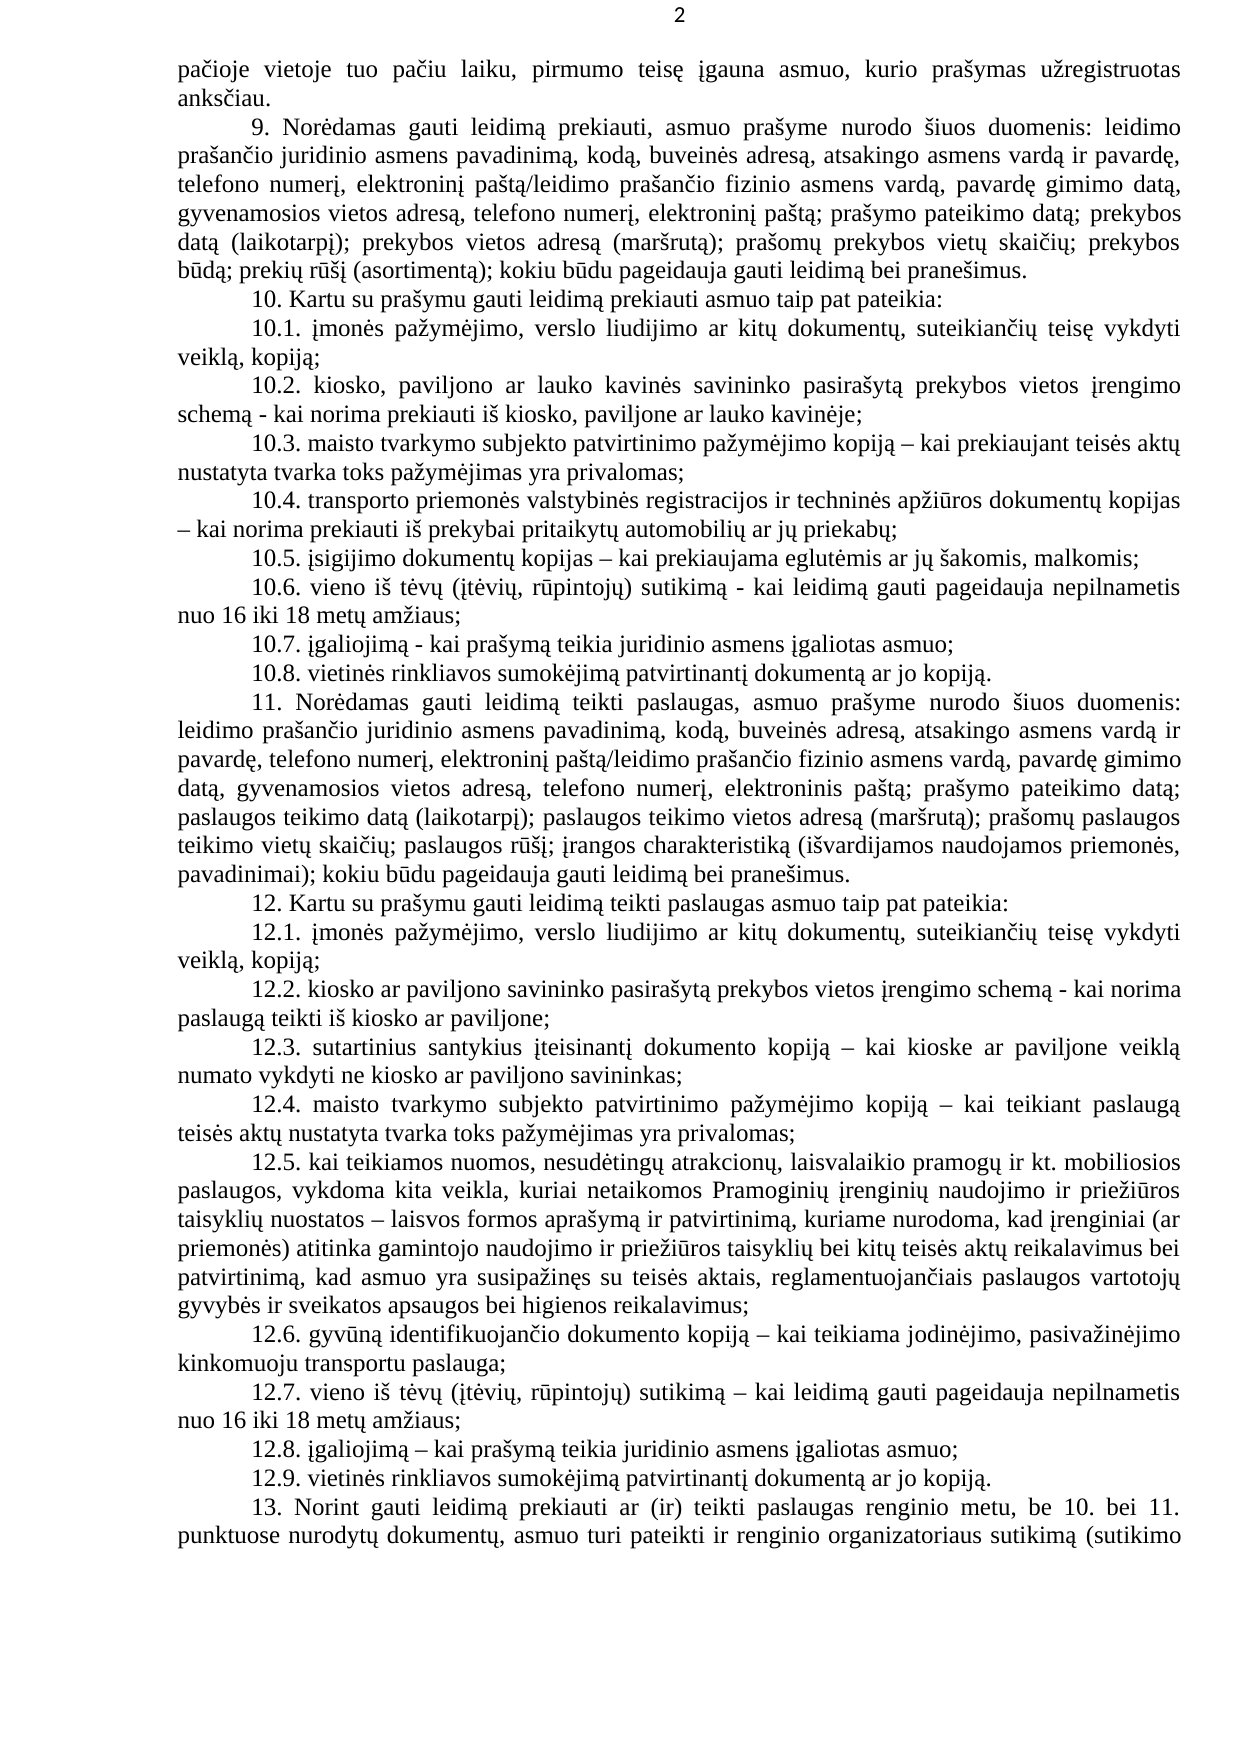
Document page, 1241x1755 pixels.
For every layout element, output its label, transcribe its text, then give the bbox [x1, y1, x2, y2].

text pačioje vietoje tuo pačiu laiku, pirmumo teisę įgauna asmuo, kurio prašymas užregistruotas anksčiau. [177, 54, 1181, 112]
text 10.8. vietinės rinkliavos sumokėjimą patvirtinantį dokumentą ar jo kopiją. [177, 658, 1181, 687]
text 12.9. vietinės rinkliavos sumokėjimą patvirtinantį dokumentą ar jo kopiją. [177, 1463, 1181, 1492]
text 9. Norėdamas gauti leidimą prekiauti, asmuo prašyme nurodo šiuos duomenis: leidimo prašančio juridinio asmens pavadinimą, kodą, buveinės adresą, atsakingo asmens vardą ir pavardę, telefono numerį, elektroninį paštą/leidimo prašančio fizinio asmens vardą, pavardę gimimo datą, gyvenamosios vietos adresą, telefono numerį, elektroninį paštą; prašymo pateikimo datą; prekybos datą (laikotarpį); prekybos vietos adresą (maršrutą); prašomų prekybos vietų skaičių; prekybos būdą; prekių rūšį (asortimentą); kokiu būdu pageidauja gauti leidimą bei pranešimus. [177, 112, 1181, 284]
text 12. Kartu su prašymu gauti leidimą teikti paslaugas asmuo taip pat pateikia: [177, 888, 1181, 917]
text 12.5. kai teikiamos nuomos, nesudėtingų atrakcionų, laisvalaikio pramogų ir kt. mobiliosios paslaugos, vykdoma kita veikla, kuriai netaikomos Pramoginių įrenginių naudojimo ir priežiūros taisyklių nuostatos – laisvos formos aprašymą ir patvirtinimą, kuriame nurodoma, kad įrenginiai (ar priemonės) atitinka gamintojo naudojimo ir priežiūros taisyklių bei kitų teisės aktų reikalavimus bei patvirtinimą, kad asmuo yra susipažinęs su teisės aktais, reglamentuojančiais paslaugos vartotojų gyvybės ir sveikatos apsaugos bei higienos reikalavimus; [177, 1147, 1181, 1319]
text 12.2. kiosko ar paviljono savininko pasirašytą prekybos vietos įrengimo schemą - kai norima paslaugą teikti iš kiosko ar paviljone; [177, 974, 1181, 1032]
text 13. Norint gauti leidimą prekiauti ar (ir) teikti paslaugas renginio metu, be 10. bei 11. punktuose nurodytų dokumentų, asmuo turi pateikti ir renginio organizatoriaus sutikimą (sutikimo [177, 1492, 1181, 1549]
text 10. Kartu su prašymu gauti leidimą prekiauti asmuo taip pat pateikia: [177, 284, 1181, 313]
text 10.5. įsigijimo dokumentų kopijas – kai prekiaujama eglutėmis ar jų šakomis, malkomis; [177, 543, 1181, 572]
text 12.6. gyvūną identifikuojančio dokumento kopiją – kai teikiama jodinėjimo, pasivažinėjimo kinkomuoju transportu paslauga; [177, 1319, 1181, 1377]
text 12.8. įgaliojimą – kai prašymą teikia juridinio asmens įgaliotas asmuo; [177, 1434, 1181, 1463]
text 12.7. vieno iš tėvų (įtėvių, rūpintojų) sutikimą – kai leidimą gauti pageidauja nepilnametis nuo 16 iki 18 metų amžiaus; [177, 1377, 1181, 1434]
text 12.3. sutartinius santykius įteisinantį dokumento kopiją – kai kioske ar paviljone veiklą numato vykdyti ne kiosko ar paviljono savininkas; [177, 1032, 1181, 1089]
text 12.4. maisto tvarkymo subjekto patvirtinimo pažymėjimo kopiją – kai teikiant paslaugą teisės aktų nustatyta tvarka toks pažymėjimas yra privalomas; [177, 1089, 1181, 1147]
text 10.7. įgaliojimą - kai prašymą teikia juridinio asmens įgaliotas asmuo; [177, 629, 1181, 658]
text 10.1. įmonės pažymėjimo, verslo liudijimo ar kitų dokumentų, suteikiančių teisę vykdyti veiklą, kopiją; [177, 313, 1181, 371]
text 10.4. transporto priemonės valstybinės registracijos ir techninės apžiūros dokumentų kopijas – kai norima prekiauti iš prekybai pritaikytų automobilių ar jų priekabų; [177, 486, 1181, 543]
text 11. Norėdamas gauti leidimą teikti paslaugas, asmuo prašyme nurodo šiuos duomenis: leidimo prašančio juridinio asmens pavadinimą, kodą, buveinės adresą, atsakingo asmens vardą ir pavardę, telefono numerį, elektroninį paštą/leidimo prašančio fizinio asmens vardą, pavardę gimimo datą, gyvenamosios vietos adresą, telefono numerį, elektroninis paštą; prašymo pateikimo datą; paslaugos teikimo datą (laikotarpį); paslaugos teikimo vietos adresą (maršrutą); prašomų paslaugos teikimo vietų skaičių; paslaugos rūšį; įrangos charakteristiką (išvardijamos naudojamos priemonės, pavadinimai); kokiu būdu pageidauja gauti leidimą bei pranešimus. [177, 687, 1181, 888]
text 10.6. vieno iš tėvų (įtėvių, rūpintojų) sutikimą - kai leidimą gauti pageidauja nepilnametis nuo 16 iki 18 metų amžiaus; [177, 572, 1181, 629]
text 10.2. kiosko, paviljono ar lauko kavinės savininko pasirašytą prekybos vietos įrengimo schemą - kai norima prekiauti iš kiosko, paviljone ar lauko kavinėje; [177, 371, 1181, 428]
text 12.1. įmonės pažymėjimo, verslo liudijimo ar kitų dokumentų, suteikiančių teisę vykdyti veiklą, kopiją; [177, 917, 1181, 974]
text 10.3. maisto tvarkymo subjekto patvirtinimo pažymėjimo kopiją – kai prekiaujant teisės aktų nustatyta tvarka toks pažymėjimas yra privalomas; [177, 428, 1181, 486]
